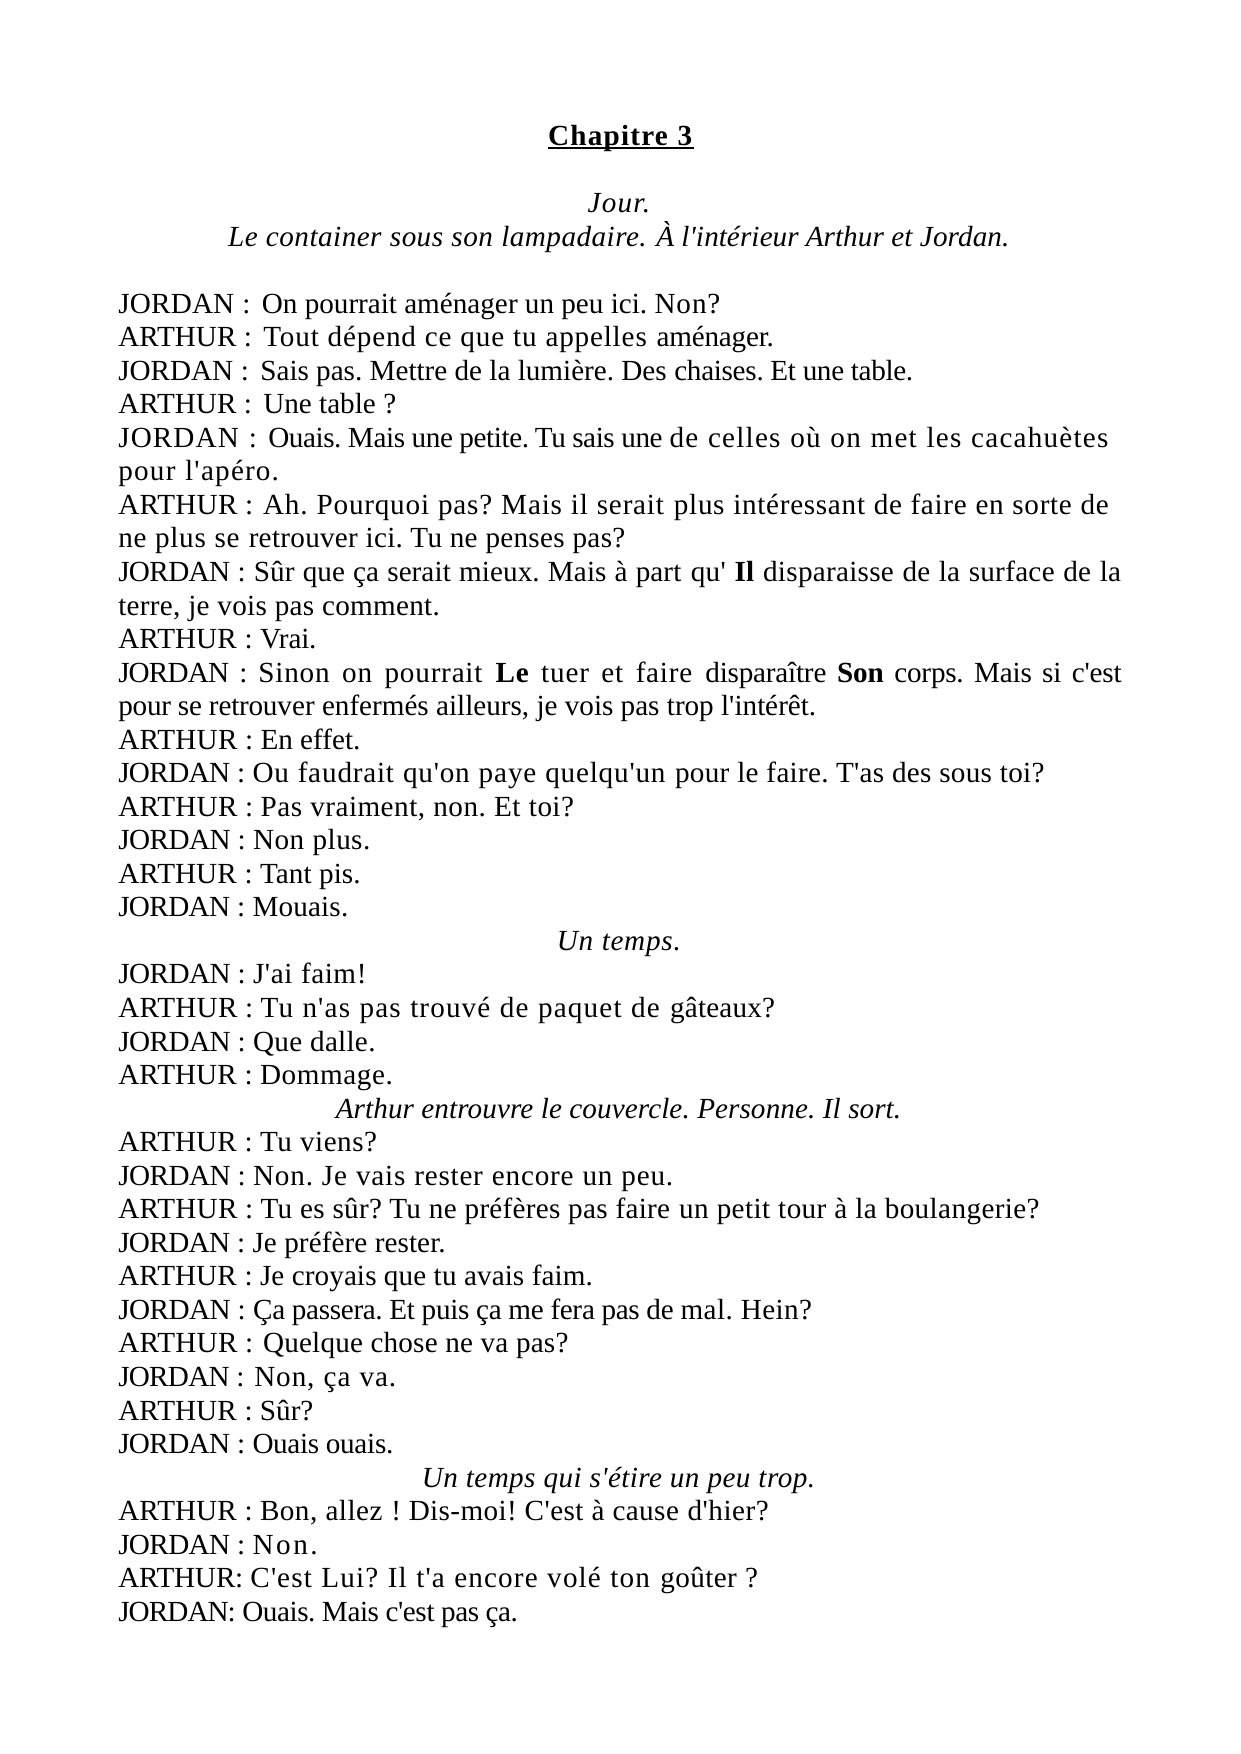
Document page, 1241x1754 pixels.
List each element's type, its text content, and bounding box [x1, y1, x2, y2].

text ARTHUR : Ah. Pourquoi pas? Mais il serait plus intéressant de faire en sorte de ne plus se retrouver ici. Tu ne penses pas? [118, 487, 1122, 554]
text Arthur entrouvre le couvercle. Personne. Il sort. [118, 1091, 1122, 1124]
text JORDAN : Non. [118, 1527, 1122, 1560]
text JORDAN : Sais pas. Mettre de la lumière. Des chaises. Et une table. [118, 353, 1122, 386]
text ARTHUR : En effet. [118, 722, 1122, 755]
text ARTHUR : Pas vraiment, non. Et toi? [118, 789, 1122, 822]
text JORDAN : Ouais. Mais une petite. Tu sais une de celles où on met les cacahuètes pour l'apéro. [118, 420, 1122, 487]
text JORDAN : Ouais ouais. [118, 1426, 1122, 1460]
text JORDAN : Que dalle. [118, 1024, 1122, 1057]
text ARTHUR : Je croyais que tu avais faim. [118, 1258, 1122, 1292]
text ARTHUR : Sûr? [118, 1393, 1122, 1426]
text ARTHUR : Tant pis. [118, 856, 1122, 889]
text ARTHUR: C'est Lui? Il t'a encore volé ton goûter ? [118, 1560, 1122, 1594]
text JORDAN : On pourrait aménager un peu ici. Non? [118, 286, 1122, 319]
text ARTHUR : Tu es sûr? Tu ne préfères pas faire un petit tour à la boulangerie? [118, 1191, 1122, 1225]
text Chapitre 3 [118, 118, 1122, 152]
text JORDAN : Non, ça va. [118, 1359, 1122, 1393]
text ARTHUR : Tu n'as pas trouvé de paquet de gâteaux? [118, 990, 1122, 1024]
text JORDAN : Sûr que ça serait mieux. Mais à part qu' Il disparaisse de la surface de la terre, je vois pas comment. [118, 554, 1122, 621]
text Jour. [118, 185, 1122, 219]
text Un temps qui s'étire un peu trop. [118, 1460, 1122, 1493]
text ARTHUR : Dommage. [118, 1057, 1122, 1091]
text JORDAN : Je préfère rester. [118, 1225, 1122, 1258]
text ARTHUR : Tu viens? [118, 1124, 1122, 1158]
text Un temps. [118, 923, 1122, 957]
text JORDAN: Ouais. Mais c'est pas ça. [118, 1594, 1122, 1627]
text JORDAN : J'ai faim! [118, 957, 1122, 990]
text ARTHUR : Vrai. [118, 621, 1122, 655]
text ARTHUR : Bon, allez ! Dis-moi! C'est à cause d'hier? [118, 1493, 1122, 1527]
text ARTHUR : Tout dépend ce que tu appelles aménager. [118, 319, 1122, 353]
text JORDAN : Non plus. [118, 822, 1122, 856]
text JORDAN : Sinon on pourrait Le tuer et faire disparaître Son corps. Mais si c'est pour se retrouver enfermés ailleurs, je vois pas trop l'intérêt. [118, 655, 1122, 722]
text JORDAN : Non. Je vais rester encore un peu. [118, 1158, 1122, 1191]
text Le container sous son lampadaire. À l'intérieur Arthur et Jordan. [118, 219, 1122, 252]
text ARTHUR : Quelque chose ne va pas? [118, 1326, 1122, 1359]
text JORDAN : Ça passera. Et puis ça me fera pas de mal. Hein? [118, 1292, 1122, 1326]
text JORDAN : Ou faudrait qu'on paye quelqu'un pour le faire. T'as des sous toi? [118, 755, 1122, 789]
text ARTHUR : Une table ? [118, 386, 1122, 420]
text JORDAN : Mouais. [118, 889, 1122, 923]
